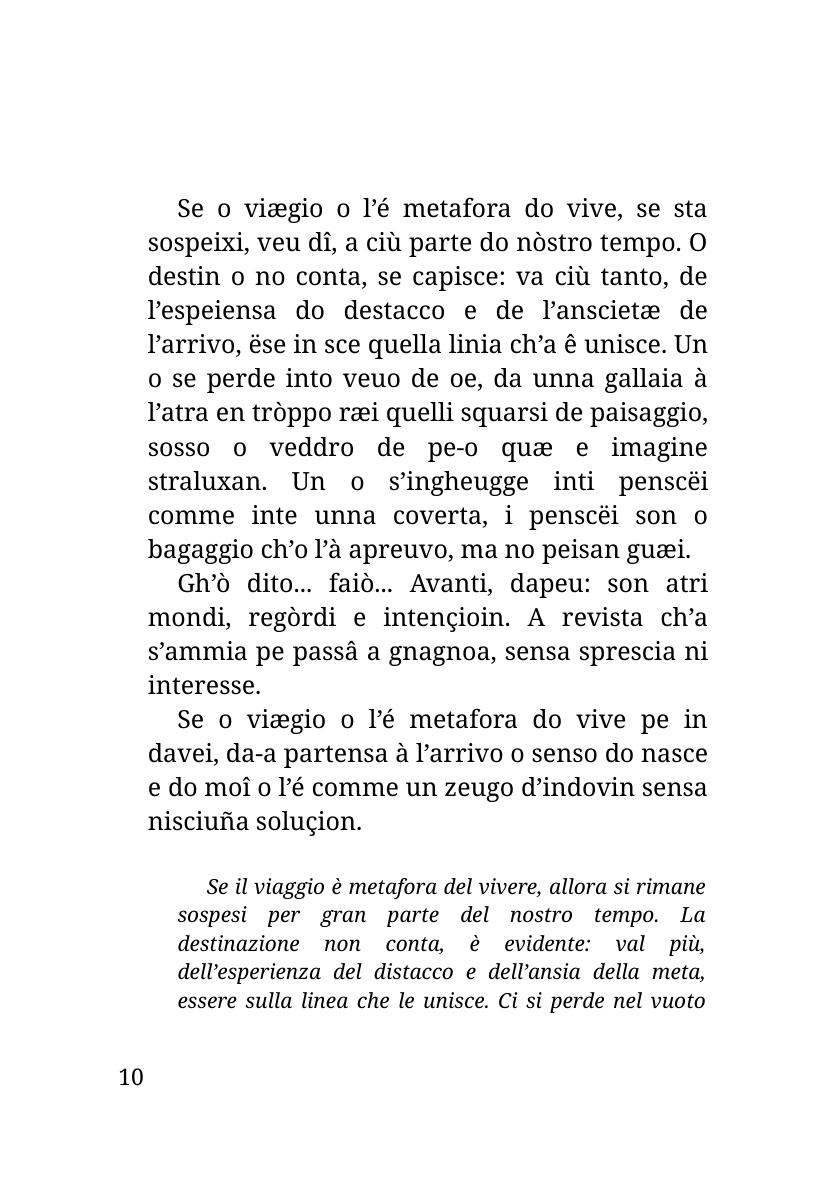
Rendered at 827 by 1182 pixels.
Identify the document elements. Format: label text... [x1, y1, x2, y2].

text Gh’ò dito... faiò... Avanti, dapeu: son atri mondi, regòrdi e intençioin. A revista ch’a s’ammia pe passâ a gnagnoa, sensa sprescia ni interesse. [148, 565, 709, 702]
text Se o viægio o l’é metafora do vive, se sta sospeixi, veu dî, a ciù parte do nòstro tempo. O destin o no conta, se capisce: va ciù tanto, de l’espeiensa do destacco e de l’anscietæ de l’arrivo, ëse in sce quella linia ch’a ê unisce. Un o se perde into veuo de oe, da unna gallaia à l’atra en tròppo ræi quelli squarsi de paisaggio, sosso o veddro de pe-o quæ e imagine straluxan. Un o s’ingheugge inti penscëi comme inte unna coverta, i penscëi son o bagaggio ch’o l’à apreuvo, ma no peisan guæi. [148, 191, 709, 565]
text Se il viaggio è metafora del vivere, allora si rimane sospesi per gran parte del nostro tempo. La destinazione non conta, è evidente: val più, dell’esperienza del distacco e dell’ansia della meta, essere sulla linea che le unisce. Ci si perde nel vuoto [177, 872, 709, 1014]
text Se o viægio o l’é metafora do vive pe in davei, da-a partensa à l’arrivo o senso do nasce e do moî o l’é comme un zeugo d’indovin sensa nisciuña soluçion. [148, 702, 709, 838]
